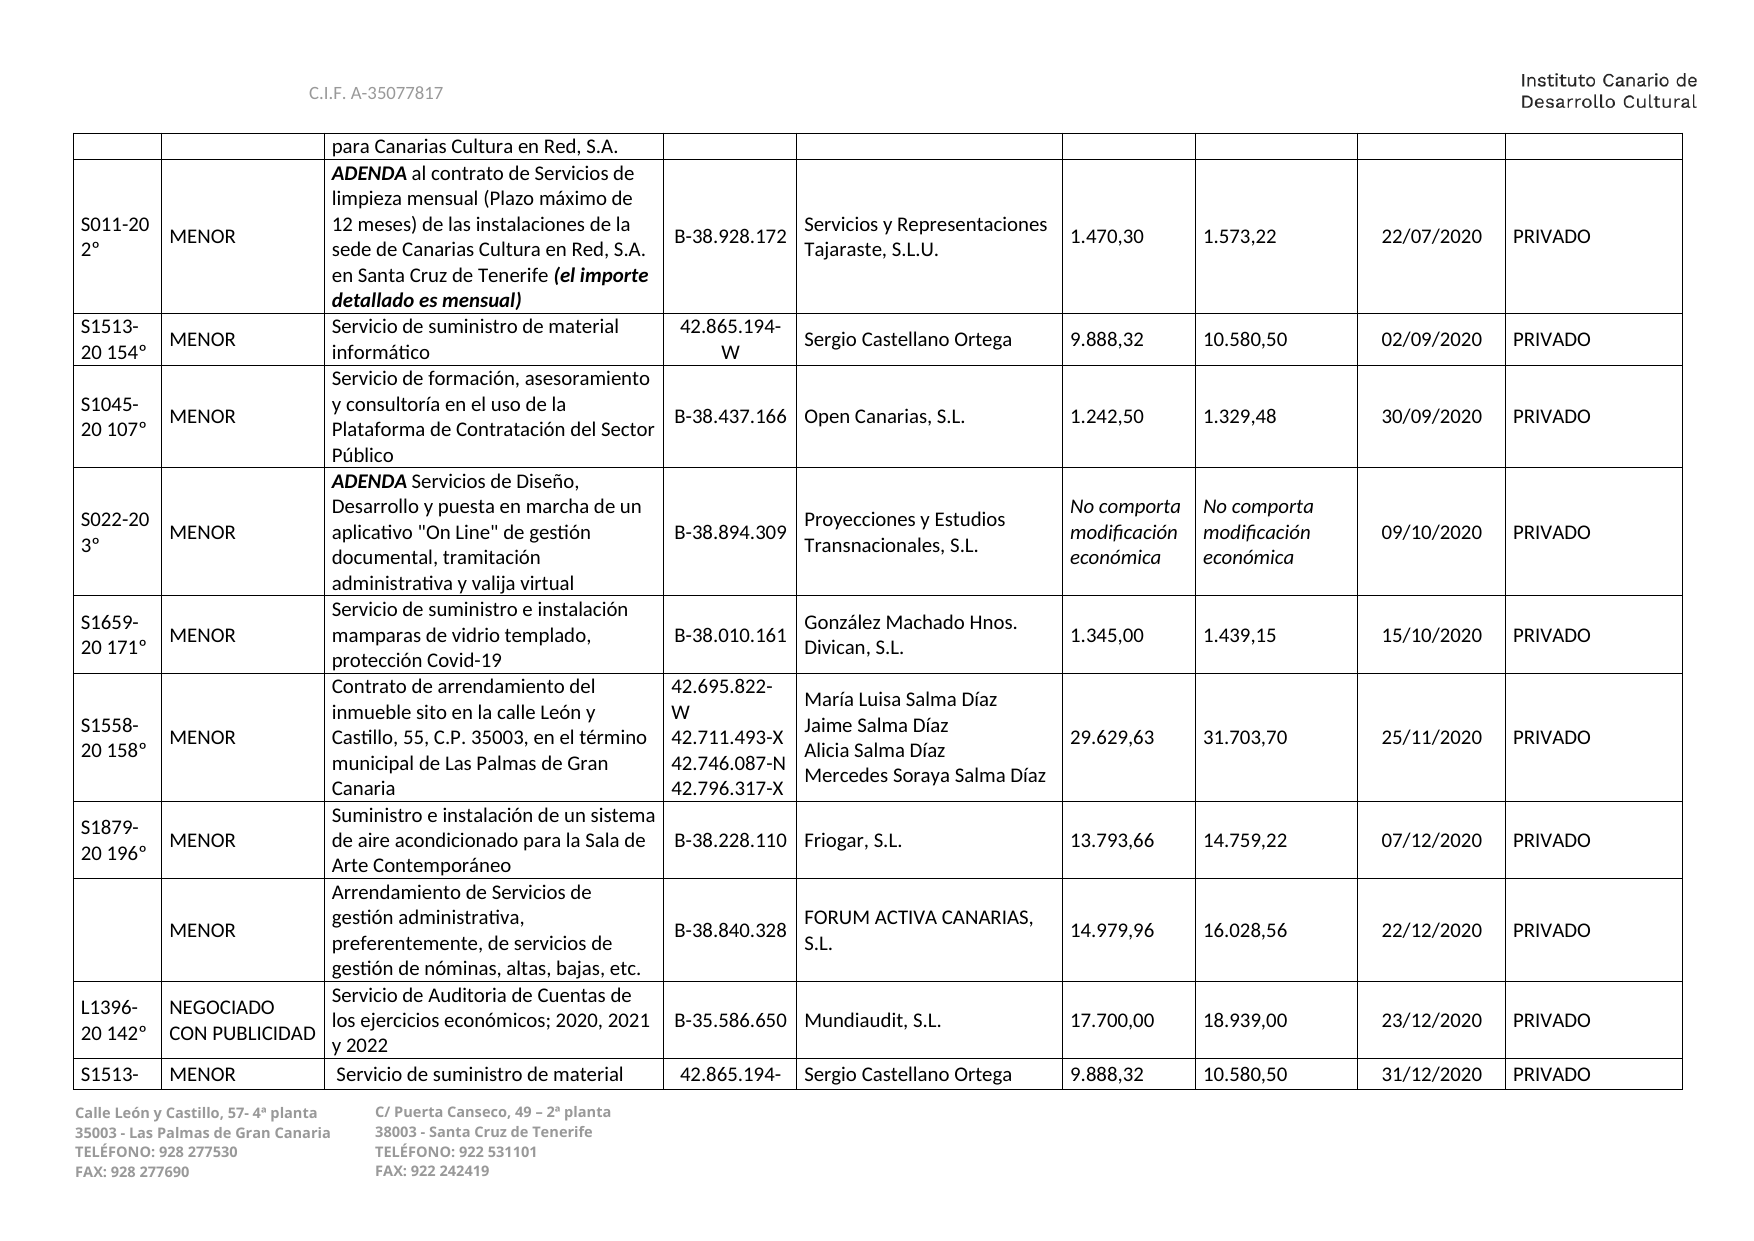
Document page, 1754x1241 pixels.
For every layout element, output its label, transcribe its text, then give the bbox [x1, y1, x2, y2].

table_cell Suministro e instalación de un sistema de aire acondicionado para la Sala de Arte Contemporáneo [325, 802, 663, 878]
table_cell B-38.840.328 [664, 879, 796, 981]
table_cell ADENDA Servicios de Diseño, Desarrollo y puesta en marcha de un aplicativo "On Line" de gestión documental, tramitación administrativa y valija virtual [325, 468, 663, 595]
table_cell PRIVADO [1506, 879, 1682, 981]
table_cell No comporta modificación económica [1196, 468, 1357, 595]
table_cell Servicio de suministro e instalación mamparas de vidrio templado, protección Covid-19 [325, 596, 663, 673]
table_cell Open Canarias, S.L. [797, 366, 1062, 467]
table_cell MENOR [162, 160, 324, 313]
table_cell 18.939,00 [1196, 982, 1357, 1058]
table_cell B-38.894.309 [664, 468, 796, 595]
table_cell 17.700,00 [1063, 982, 1195, 1058]
table_cell 1.329,48 [1196, 366, 1357, 467]
table_cell Servicio de Auditoria de Cuentas de los ejercicios económicos; 2020, 2021 y 2022 [325, 982, 663, 1058]
table_cell Sergio Castellano Ortega [797, 1059, 1062, 1089]
table_cell 1.345,00 [1063, 596, 1195, 673]
table_cell S022-20 3º [74, 468, 161, 595]
table_cell S1513-20 154º [74, 314, 161, 364]
table_cell María Luisa Salma Díaz Jaime Salma Díaz Alicia Salma Díaz Mercedes Soraya Salma Díaz [797, 674, 1062, 801]
table_cell PRIVADO [1506, 314, 1682, 364]
table_cell 42.865.194-W [664, 314, 796, 364]
table_cell [1063, 134, 1195, 159]
table_cell PRIVADO [1506, 802, 1682, 878]
table_cell MENOR [162, 366, 324, 467]
table_cell 22/12/2020 [1358, 879, 1505, 981]
table_cell Proyecciones y Estudios Transnacionales, S.L. [797, 468, 1062, 595]
table_cell PRIVADO [1506, 674, 1682, 801]
table_cell B-35.586.650 [664, 982, 796, 1058]
table_cell No comporta modificación económica [1063, 468, 1195, 595]
table_cell [664, 134, 796, 159]
table_cell PRIVADO [1506, 1059, 1682, 1089]
table_cell B-38.928.172 [664, 160, 796, 313]
table_cell 31/12/2020 [1358, 1059, 1505, 1089]
table_cell [1358, 134, 1505, 159]
table_cell 22/07/2020 [1358, 160, 1505, 313]
table_cell 07/12/2020 [1358, 802, 1505, 878]
table_cell [74, 879, 161, 981]
table_cell MENOR [162, 1059, 324, 1089]
table_cell 09/10/2020 [1358, 468, 1505, 595]
table_cell S1045-20 107º [74, 366, 161, 467]
table_cell 1.439,15 [1196, 596, 1357, 673]
table_cell FORUM ACTIVA CANARIAS, S.L. [797, 879, 1062, 981]
table_cell MENOR [162, 596, 324, 673]
table_cell PRIVADO [1506, 596, 1682, 673]
table_cell [797, 134, 1062, 159]
table_cell Mundiaudit, S.L. [797, 982, 1062, 1058]
table_cell MENOR [162, 879, 324, 981]
table_cell 15/10/2020 [1358, 596, 1505, 673]
table_cell Servicios y Representaciones Tajaraste, S.L.U. [797, 160, 1062, 313]
table_cell 13.793,66 [1063, 802, 1195, 878]
table_cell PRIVADO [1506, 982, 1682, 1058]
table_cell S1659-20 171º [74, 596, 161, 673]
table_cell L1396-20 142º [74, 982, 161, 1058]
table_cell S1513- [74, 1059, 161, 1089]
table_cell 25/11/2020 [1358, 674, 1505, 801]
table_cell MENOR [162, 674, 324, 801]
table_cell 29.629,63 [1063, 674, 1195, 801]
table_cell Contrato de arrendamiento del inmueble sito en la calle León y Castillo, 55, C.P. 35003, en el término municipal de Las Palmas de Gran Canaria [325, 674, 663, 801]
table_cell 42.865.194- [664, 1059, 796, 1089]
table_cell B-38.228.110 [664, 802, 796, 878]
table_cell 02/09/2020 [1358, 314, 1505, 364]
table_cell Sergio Castellano Ortega [797, 314, 1062, 364]
table_cell [74, 134, 161, 159]
table_cell González Machado Hnos. Divican, S.L. [797, 596, 1062, 673]
table_cell 9.888,32 [1063, 314, 1195, 364]
table_cell PRIVADO [1506, 366, 1682, 467]
table_cell 16.028,56 [1196, 879, 1357, 981]
table_cell PRIVADO [1506, 468, 1682, 595]
table_cell 10.580,50 [1196, 1059, 1357, 1089]
table_cell 42.695.822-W 42.711.493-X 42.746.087-N 42.796.317-X [664, 674, 796, 801]
table_cell S011-20 2º [74, 160, 161, 313]
table_cell [1196, 134, 1357, 159]
table_cell [162, 134, 324, 159]
table_cell Servicio de formación, asesoramiento y consultoría en el uso de la Plataforma de Contratación del Sector Público [325, 366, 663, 467]
table_cell 1.470,30 [1063, 160, 1195, 313]
table_cell S1558-20 158º [74, 674, 161, 801]
table_cell MENOR [162, 468, 324, 595]
table_cell 31.703,70 [1196, 674, 1357, 801]
table_cell Friogar, S.L. [797, 802, 1062, 878]
table_cell 14.759,22 [1196, 802, 1357, 878]
table_cell para Canarias Cultura en Red, S.A. [325, 134, 663, 159]
table_cell 9.888,32 [1063, 1059, 1195, 1089]
table_cell 1.242,50 [1063, 366, 1195, 467]
table_cell [1506, 134, 1682, 159]
table_cell 23/12/2020 [1358, 982, 1505, 1058]
table_cell NEGOCIADO CON PUBLICIDAD [162, 982, 324, 1058]
table_cell 14.979,96 [1063, 879, 1195, 981]
table_cell MENOR [162, 802, 324, 878]
table_cell 30/09/2020 [1358, 366, 1505, 467]
table_cell Arrendamiento de Servicios de gestión administrativa, preferentemente, de servicios de gestión de nóminas, altas, bajas, etc. [325, 879, 663, 981]
table_cell B-38.437.166 [664, 366, 796, 467]
table_cell 1.573,22 [1196, 160, 1357, 313]
table_cell PRIVADO [1506, 160, 1682, 313]
table_cell ADENDA al contrato de Servicios de limpieza mensual (Plazo máximo de 12 meses) de las instalaciones de la sede de Canarias Cultura en Red, S.A. en Santa Cruz de Tenerife (el importe detallado es mensual) [325, 160, 663, 313]
table_cell Servicio de suministro de material [325, 1059, 663, 1089]
table_cell S1879-20 196º [74, 802, 161, 878]
table_cell Servicio de suministro de material informático [325, 314, 663, 364]
table_cell B-38.010.161 [664, 596, 796, 673]
table_cell 10.580,50 [1196, 314, 1357, 364]
table_cell MENOR [162, 314, 324, 364]
